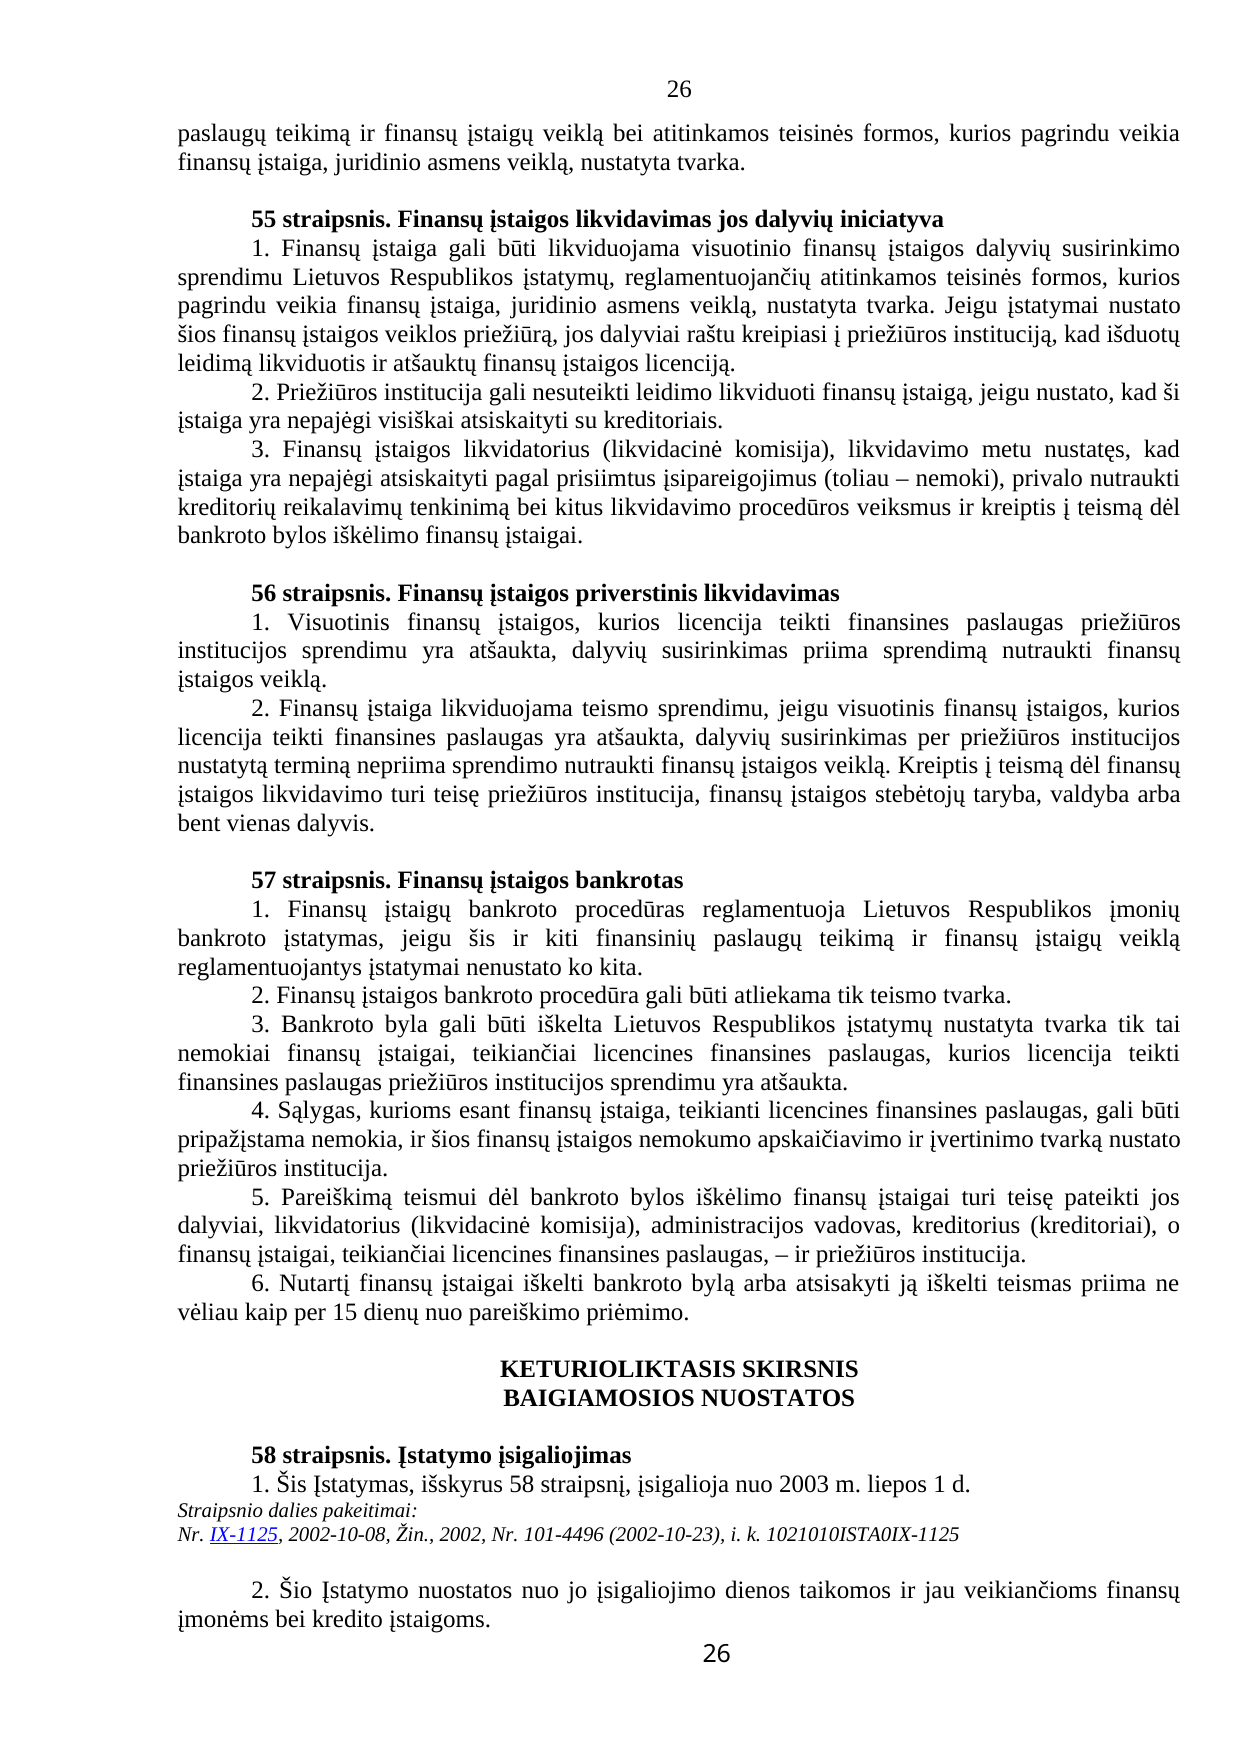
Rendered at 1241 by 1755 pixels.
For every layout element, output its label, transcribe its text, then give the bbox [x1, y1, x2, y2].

text 1. Finansų įstaiga gali būti likviduojama visuotinio finansų įstaigos dalyvių susirinkimo sprendimu Lietuvos Respublikos įstatymų, reglamentuojančių atitinkamos teisinės formos, kurios pagrindu veikia finansų įstaiga, juridinio asmens veiklą, nustatyta tvarka. Jeigu įstatymai nustato šios finansų įstaigos veiklos priežiūrą, jos dalyviai raštu kreipiasi į priežiūros instituciją, kad išduotų leidimą likviduotis ir atšauktų finansų įstaigos licenciją. [177, 233, 1181, 377]
text 3. Finansų įstaigos likvidatorius (likvidacinė komisija), likvidavimo metu nustatęs, kad įstaiga yra nepajėgi atsiskaityti pagal prisiimtus įsipareigojimus (toliau – nemoki), privalo nutraukti kreditorių reikalavimų tenkinimą bei kitus likvidavimo procedūros veiksmus ir kreiptis į teismą dėl bankroto bylos iškėlimo finansų įstaigai. [177, 434, 1181, 549]
text 5. Pareiškimą teismui dėl bankroto bylos iškėlimo finansų įstaigai turi teisę pateikti jos dalyviai, likvidatorius (likvidacinė komisija), administracijos vadovas, kreditorius (kreditoriai), o finansų įstaigai, teikiančiai licencines finansines paslaugas, – ir priežiūros institucija. [177, 1182, 1181, 1268]
text 2. Priežiūros institucija gali nesuteikti leidimo likviduoti finansų įstaigą, jeigu nustato, kad ši įstaiga yra nepajėgi visiškai atsiskaityti su kreditoriais. [177, 377, 1181, 434]
text Nr. IX-1125, 2002-10-08, Žin., 2002, Nr. 101-4496 (2002-10-23), i. k. 1021010ISTA0IX-1125 [177, 1522, 1181, 1546]
text 58 straipsnis. Įstatymo įsigaliojimas [177, 1441, 1181, 1469]
text 6. Nutartį finansų įstaigai iškelti bankroto bylą arba atsisakyti ją iškelti teismas priima ne vėliau kaip per 15 dienų nuo pareiškimo priėmimo. [177, 1268, 1181, 1326]
text 1. Šis Įstatymas, išskyrus 58 straipsnį, įsigalioja nuo 2003 m. liepos 1 d. [177, 1469, 1181, 1498]
text Straipsnio dalies pakeitimai: [177, 1498, 1181, 1522]
text 3. Bankroto byla gali būti iškelta Lietuvos Respublikos įstatymų nustatyta tvarka tik tai nemokiai finansų įstaigai, teikiančiai licencines finansines paslaugas, kurios licencija teikti finansines paslaugas priežiūros institucijos sprendimu yra atšaukta. [177, 1009, 1181, 1096]
text 1. Finansų įstaigų bankroto procedūras reglamentuoja Lietuvos Respublikos įmonių bankroto įstatymas, jeigu šis ir kiti finansinių paslaugų teikimą ir finansų įstaigų veiklą reglamentuojantys įstatymai nenustato ko kita. [177, 894, 1181, 981]
text 55 straipsnis. Finansų įstaigos likvidavimas jos dalyvių iniciatyva [177, 204, 1181, 233]
text 2. Finansų įstaigos bankroto procedūra gali būti atliekama tik teismo tvarka. [177, 981, 1181, 1009]
text 2. Šio Įstatymo nuostatos nuo jo įsigaliojimo dienos taikomos ir jau veikiančioms finansų įmonėms bei kredito įstaigoms. [177, 1575, 1181, 1632]
text 2. Finansų įstaiga likviduojama teismo sprendimu, jeigu visuotinis finansų įstaigos, kurios licencija teikti finansines paslaugas yra atšaukta, dalyvių susirinkimas per priežiūros institucijos nustatytą terminą nepriima sprendimo nutraukti finansų įstaigos veiklą. Kreiptis į teismą dėl finansų įstaigos likvidavimo turi teisę priežiūros institucija, finansų įstaigos stebėtojų taryba, valdyba arba bent vienas dalyvis. [177, 693, 1181, 837]
text 56 straipsnis. Finansų įstaigos priverstinis likvidavimas [177, 578, 1181, 607]
text BAIGIAMOSIOS NUOSTATOS [177, 1383, 1181, 1412]
text 1. Visuotinis finansų įstaigos, kurios licencija teikti finansines paslaugas priežiūros institucijos sprendimu yra atšaukta, dalyvių susirinkimas priima sprendimą nutraukti finansų įstaigos veiklą. [177, 607, 1181, 693]
text 57 straipsnis. Finansų įstaigos bankrotas [177, 866, 1181, 894]
text paslaugų teikimą ir finansų įstaigų veiklą bei atitinkamos teisinės formos, kurios pagrindu veikia finansų įstaiga, juridinio asmens veiklą, nustatyta tvarka. [177, 118, 1181, 176]
text 4. Sąlygas, kurioms esant finansų įstaiga, teikianti licencines finansines paslaugas, gali būti pripažįstama nemokia, ir šios finansų įstaigos nemokumo apskaičiavimo ir įvertinimo tvarką nustato priežiūros institucija. [177, 1096, 1181, 1182]
text KETURIOLIKTASIS SKIRSNIS [177, 1354, 1181, 1383]
